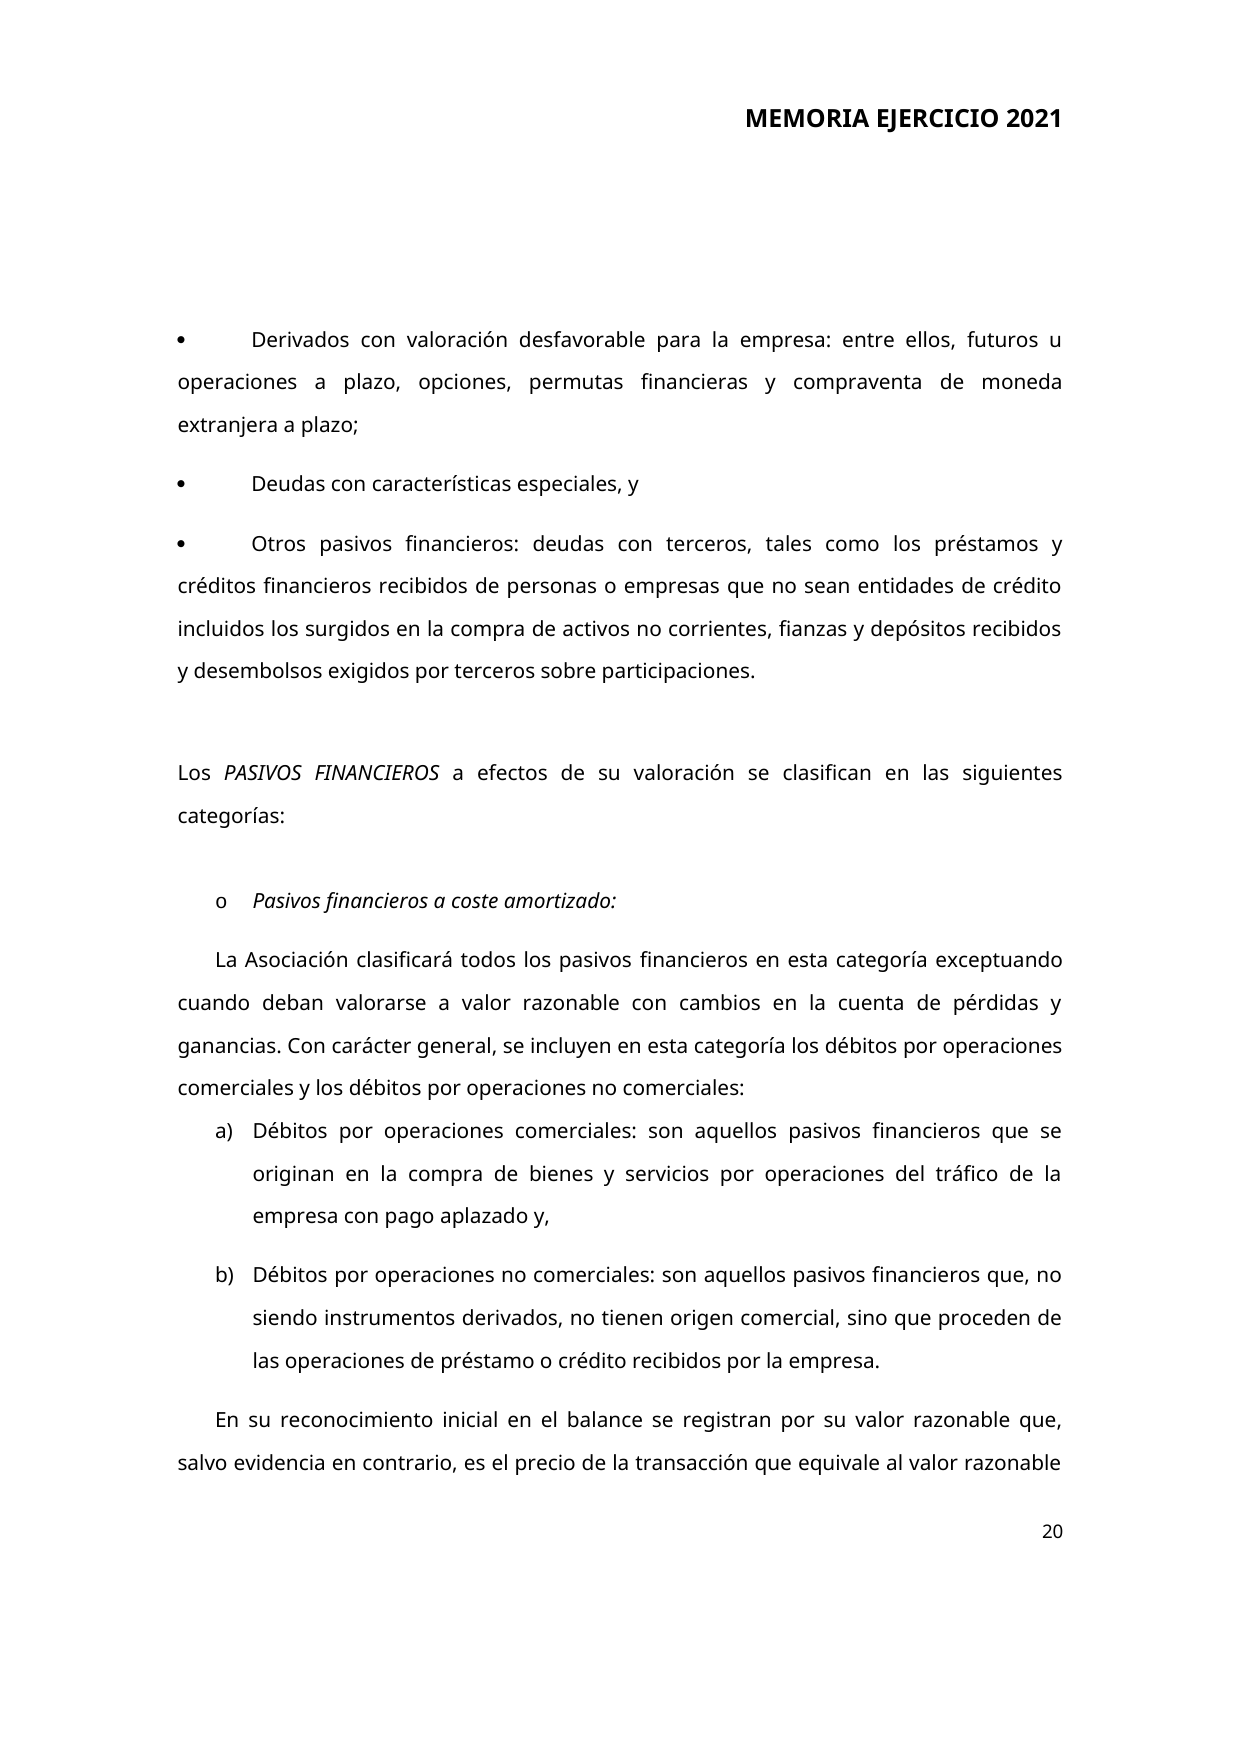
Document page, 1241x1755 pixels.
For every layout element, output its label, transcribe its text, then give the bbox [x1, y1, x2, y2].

list Pasivos financieros a coste amortizado: [215, 886, 1063, 915]
list Otros pasivos financieros: deudas con terceros, tales como los préstamos y créditos financieros recibidos de personas o empresas que no sean entidades de crédito incluidos los surgidos en la compra de activos no corrientes, fianzas y depósitos recibidos y desembolsos exigidos por terceros sobre participaciones. [177, 529, 1063, 685]
text La Asociación clasificará todos los pasivos financieros en esta categoría exceptuando cuando deban valorarse a valor razonable con cambios en la cuenta de pérdidas y ganancias. Con carácter general, se incluyen en esta categoría los débitos por operaciones comerciales y los débitos por operaciones no comerciales: [177, 946, 1063, 1102]
text En su reconocimiento inicial en el balance se registran por su valor razonable que, salvo evidencia en contrario, es el precio de la transacción que equivale al valor razonable [177, 1405, 1063, 1476]
list Deudas con características especiales, y [177, 469, 1063, 498]
list Débitos por operaciones comerciales: son aquellos pasivos financieros que se originan en la compra de bienes y servicios por operaciones del tráfico de la empresa con pago aplazado y, [215, 1116, 1063, 1230]
text Los PASIVOS FINANCIEROS a efectos de su valoración se clasifican en las siguientes categorías: [177, 758, 1063, 829]
list Derivados con valoración desfavorable para la empresa: entre ellos, futuros u operaciones a plazo, opciones, permutas financieras y compraventa de moneda extranjera a plazo; [177, 325, 1063, 438]
list Débitos por operaciones no comerciales: son aquellos pasivos financieros que, no siendo instrumentos derivados, no tienen origen comercial, sino que proceden de las operaciones de préstamo o crédito recibidos por la empresa. [215, 1261, 1063, 1374]
